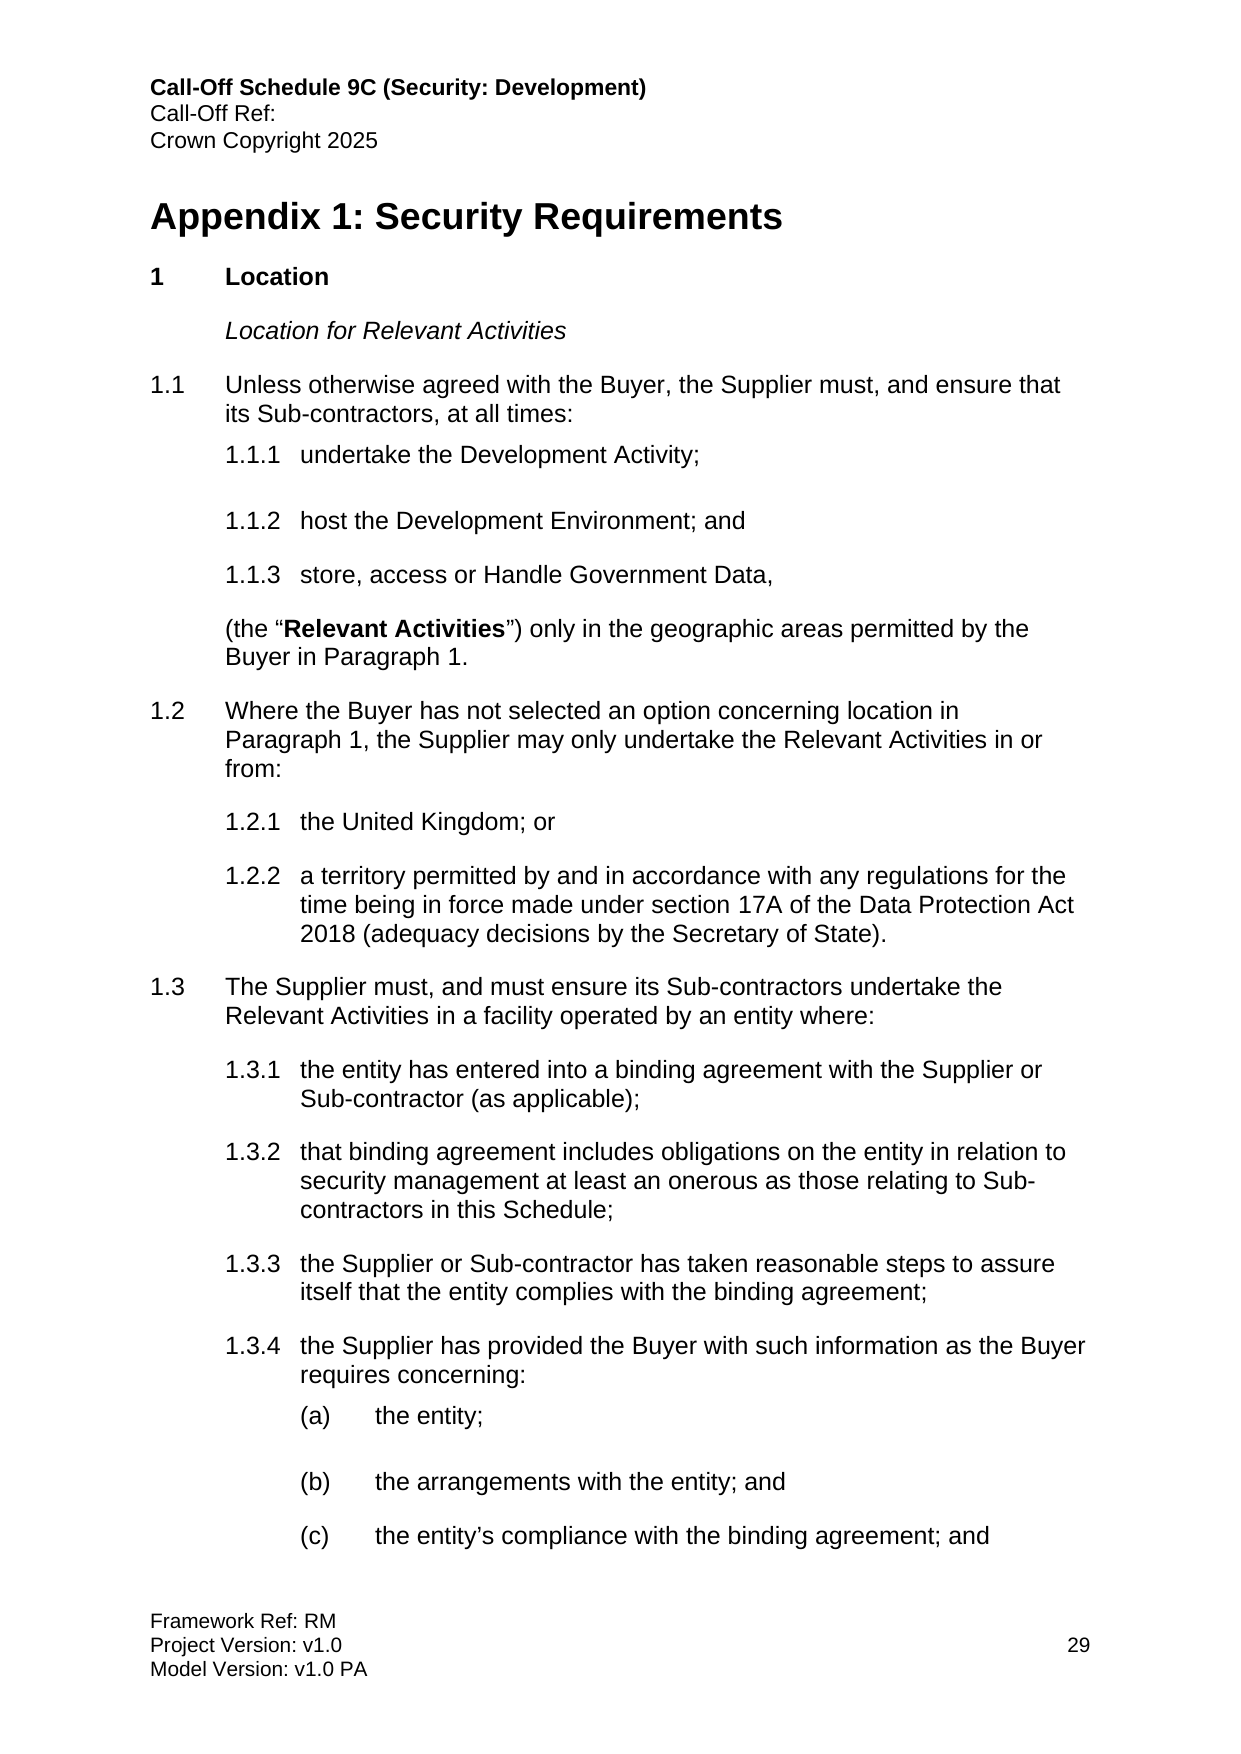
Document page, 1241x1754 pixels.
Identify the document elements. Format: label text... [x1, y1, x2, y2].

list store, access or Handle Government Data, [225, 560, 1091, 588]
list the Supplier has provided the Buyer with such information as the Buyer requires concerning: [225, 1331, 1091, 1388]
list the entity’s compliance with the binding agreement; and [300, 1521, 1091, 1550]
list Where the Buyer has not selected an option concerning location in Paragraph 1, the Supplier may only undertake the Relevant Activities in or from: [150, 696, 1091, 782]
subtitle (the “Relevant Activities”) only in the geographic areas permitted by the Buyer in Paragraph 1. [225, 613, 1091, 671]
list the United Kingdom; or [225, 807, 1091, 836]
list Unless otherwise agreed with the Buyer, the Supplier must, and ensure that its Sub-contractors, at all times: [150, 370, 1091, 427]
subtitle Appendix 1: Security Requirements [150, 194, 1091, 237]
list The Supplier must, and must ensure its Sub-contractors undertake the Relevant Activities in a facility operated by an entity where: [150, 972, 1091, 1030]
list a territory permitted by and in accordance with any regulations for the time being in force made under section 17A of the Data Protection Act 2018 (adequacy decisions by the Secretary of State). [225, 861, 1091, 947]
list the Supplier or Sub-contractor has taken reasonable steps to assure itself that the entity complies with the binding agreement; [225, 1248, 1091, 1306]
list host the Development Environment; and [225, 506, 1091, 535]
list the arrangements with the entity; and [300, 1467, 1091, 1496]
list that binding agreement includes obligations on the entity in relation to security management at least an onerous as those relating to Sub-contractors in this Schedule; [225, 1137, 1091, 1223]
list Location [150, 262, 1091, 291]
list undertake the Development Activity; [225, 440, 1091, 468]
list Location for Relevant Activities [225, 316, 1091, 345]
list the entity; [300, 1401, 1091, 1430]
list the entity has entered into a binding agreement with the Supplier or Sub-contractor (as applicable); [225, 1055, 1091, 1112]
